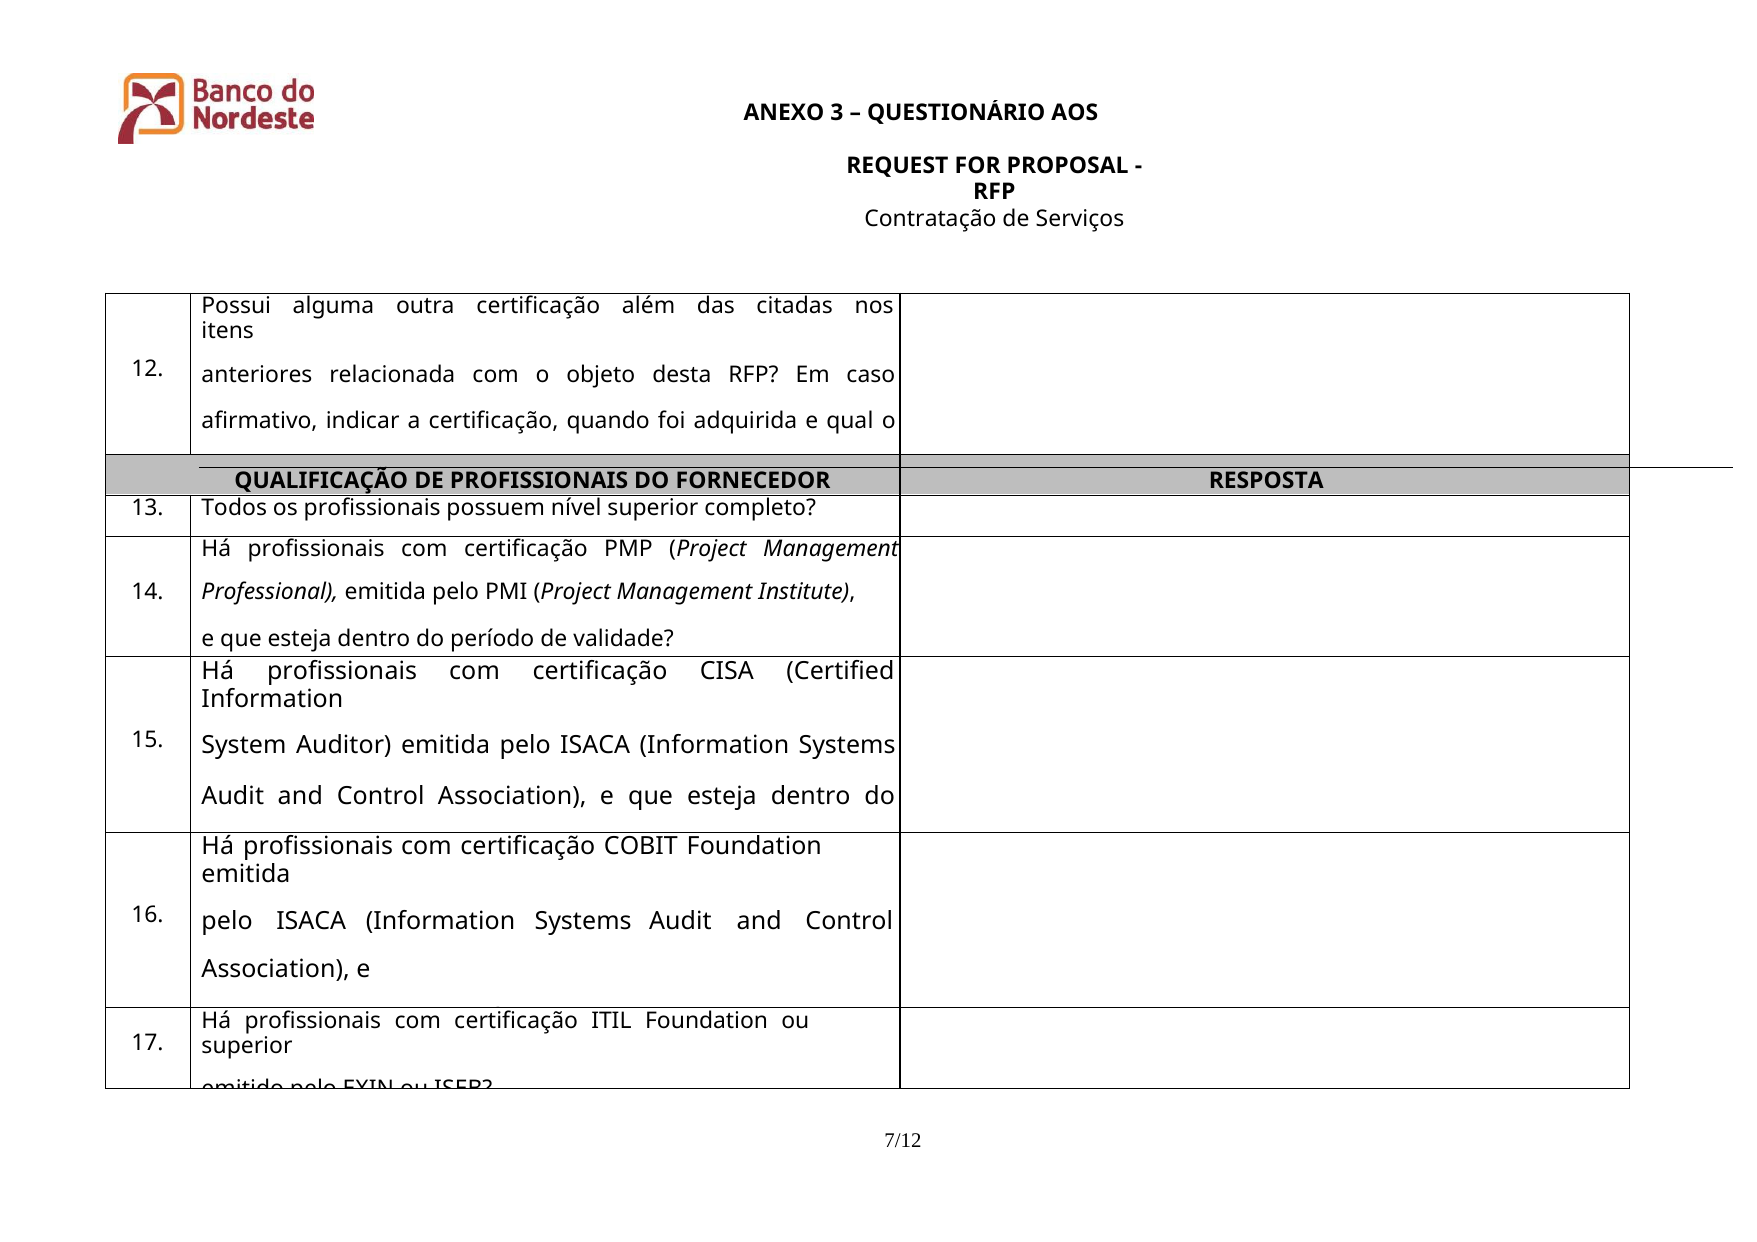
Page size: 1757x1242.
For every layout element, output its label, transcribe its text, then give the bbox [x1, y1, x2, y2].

table_header 12. [106, 294, 190, 453]
table_cell [901, 455, 1629, 467]
table_cell [901, 537, 1629, 656]
table_cell 14. [106, 537, 190, 656]
table_cell QUALIFICAÇÃO DE PROFISSIONAIS DO FORNECEDOR [106, 455, 899, 494]
table_cell [901, 496, 1629, 536]
table_cell 15. [106, 657, 190, 832]
table_cell Há profissionais com certificação ITIL Foundation ou superior emitido pelo EXIN ou ISEB? [191, 1008, 899, 1088]
table_cell [901, 657, 1629, 832]
table_cell [901, 833, 1629, 1007]
table_cell RESPOSTA [901, 468, 1629, 494]
table_cell 17. [106, 1008, 190, 1088]
table_cell Há profissionais com certificação COBIT Foundation emitida pelo ISACA (Information Systems Audit and Control Association), e que esteja dentro do período de validade? [191, 833, 899, 1007]
table_cell Há profissionais com certificação PMP (Project Management Professional), emitida pelo PMI (Project Management Institute), e que esteja dentro do período de validade? [191, 537, 899, 656]
table_header Possui alguma outra certificação além das citadas nos itens anteriores relacionada com o objeto desta RFP? Em caso afirmativo, indicar a certificação, quando foi adquirida e qual o plano de evolução da certificação. [191, 294, 899, 453]
table_cell 13. [106, 496, 190, 536]
table_cell Há profissionais com certificação CISA (Certified Information System Auditor) emitida pelo ISACA (Information Systems Audit and Control Association), e que esteja dentro do período de validade? [191, 657, 899, 832]
table_cell [901, 1008, 1629, 1088]
table_cell 16. [106, 833, 190, 1007]
table_header [901, 294, 1629, 453]
table_cell Todos os profissionais possuem nível superior completo? [191, 496, 899, 536]
